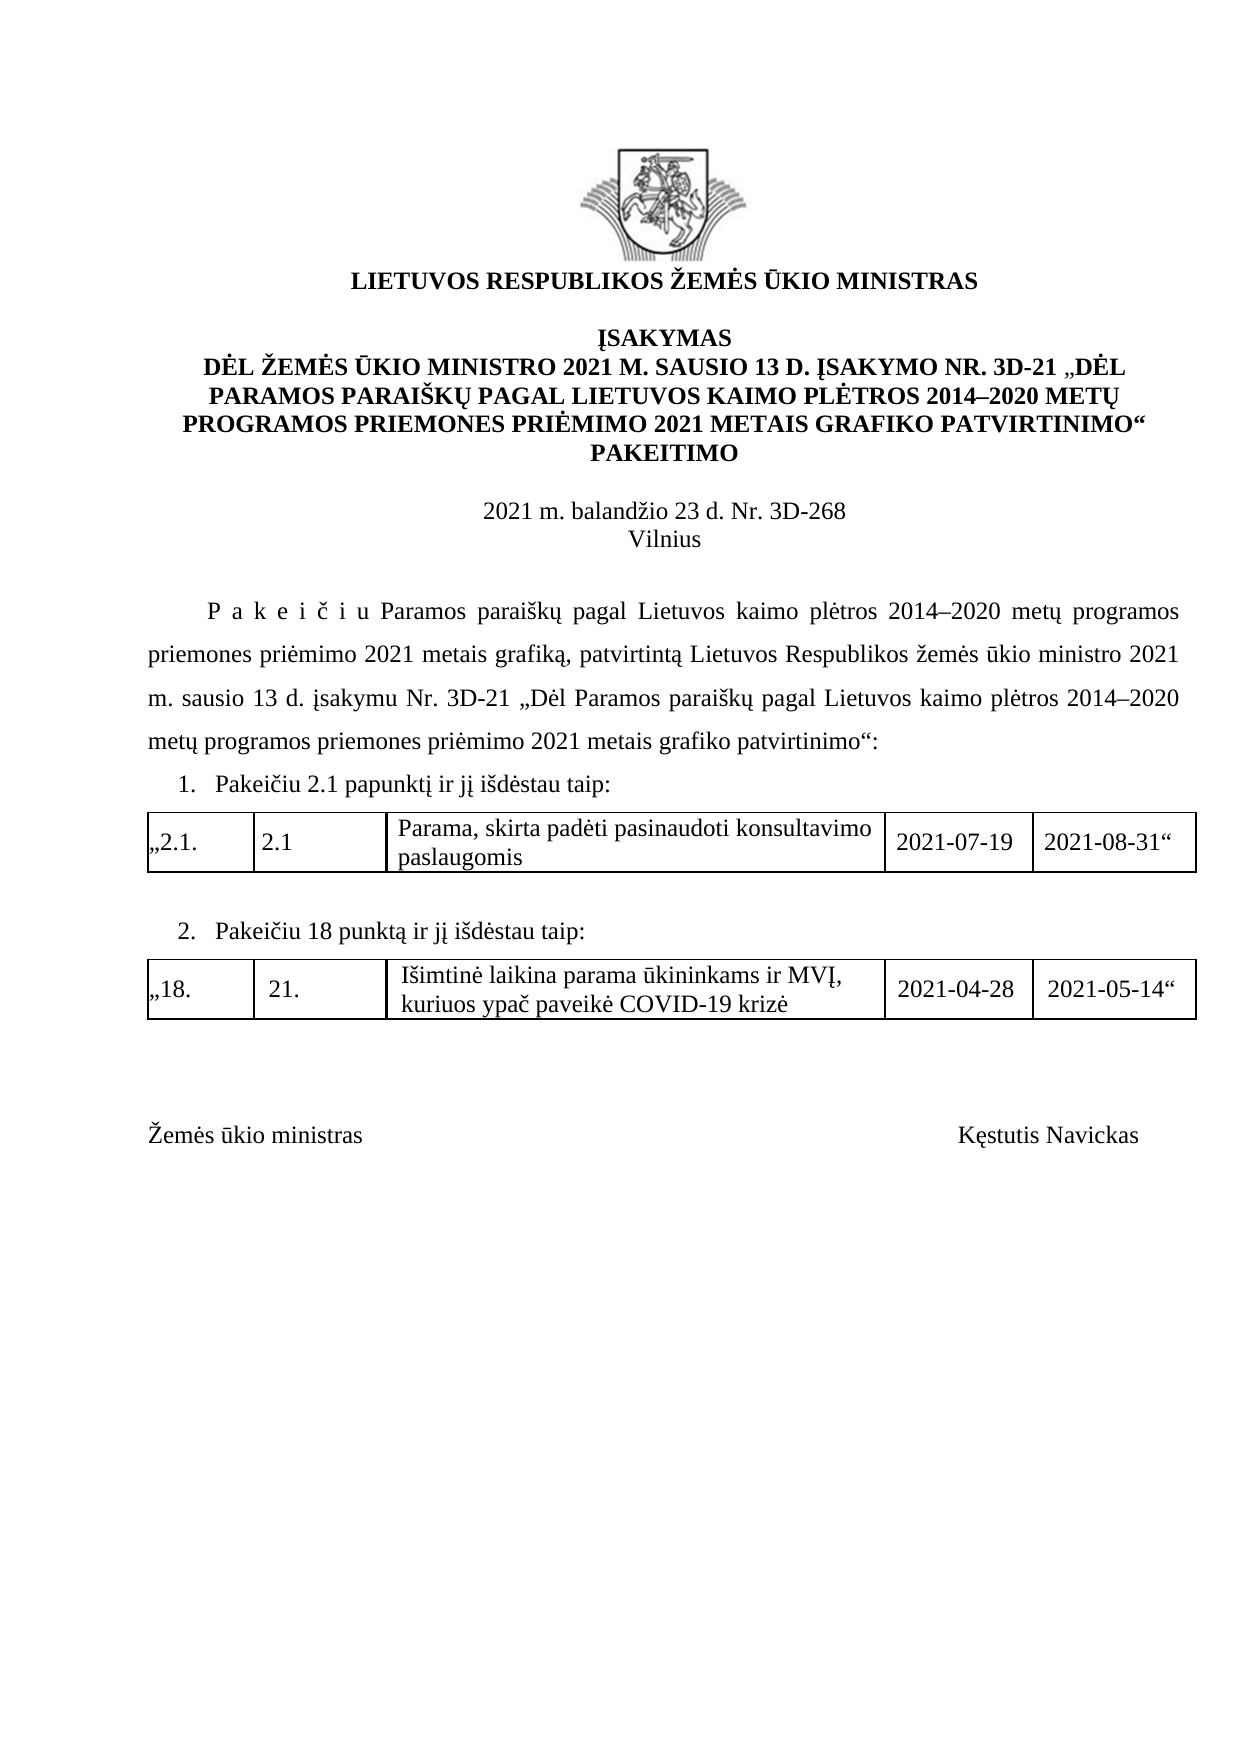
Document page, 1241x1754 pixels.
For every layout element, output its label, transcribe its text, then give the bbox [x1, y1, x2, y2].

text ĮSAKYMAS [148, 323, 1181, 352]
table_header 2021-08-31“ [1034, 813, 1195, 871]
table_header 2021-04-28 [886, 960, 1032, 1017]
table_header „2.1. [149, 813, 253, 871]
text LIETUVOS RESPUBLIKOS ŽEMĖS ŪKIO MINISTRAS [148, 266, 1181, 294]
table_header „18. [149, 960, 253, 1017]
text Vilnius [148, 524, 1181, 553]
text Žemės ūkio ministras Kęstutis Navickas [148, 1120, 1181, 1149]
table_header 2021-05-14“ [1034, 960, 1195, 1017]
text 2. Pakeičiu 18 punktą ir jį išdėstau taip: [177, 916, 1181, 944]
text 2021 m. balandžio 23 d. Nr. 3D-268 [148, 496, 1181, 524]
text 1. Pakeičiu 2.1 papunktį ir jį išdėstau taip: [177, 769, 1181, 798]
table_header Parama, skirta padėti pasinaudoti konsultavimo paslaugomis [388, 813, 884, 871]
table_header Išimtinė laikina parama ūkininkams ir MVĮ, kuriuos ypač paveikė COVID-19 krizė [388, 960, 884, 1017]
table_header 2021-07-19 [886, 813, 1032, 871]
text DĖL ŽEMĖS ŪKIO MINISTRO 2021 M. SAUSIO 13 D. ĮSAKYMO NR. 3D-21 „DĖL PARAMOS PARAIŠKŲ PAGAL LIETUVOS KAIMO PLĖTROS 2014–2020 METŲ PROGRAMOS PRIEMONES PRIĖMIMO 2021 METAIS GRAFIKO PATVIRTINIMO“ PAKEITIMO [148, 352, 1181, 467]
table_header 2.1 [255, 813, 385, 871]
text P a k e i č i u Paramos paraiškų pagal Lietuvos kaimo plėtros 2014–2020 metų programos priemones priėmimo 2021 metais grafiką, patvirtintą Lietuvos Respublikos žemės ūkio ministro 2021 m. sausio 13 d. įsakymu Nr. 3D-21 „Dėl Paramos paraiškų pagal Lietuvos kaimo plėtros 2014–2020 metų programos priemones priėmimo 2021 metais grafiko patvirtinimo“: [148, 596, 1181, 754]
table_header 21. [255, 960, 385, 1017]
